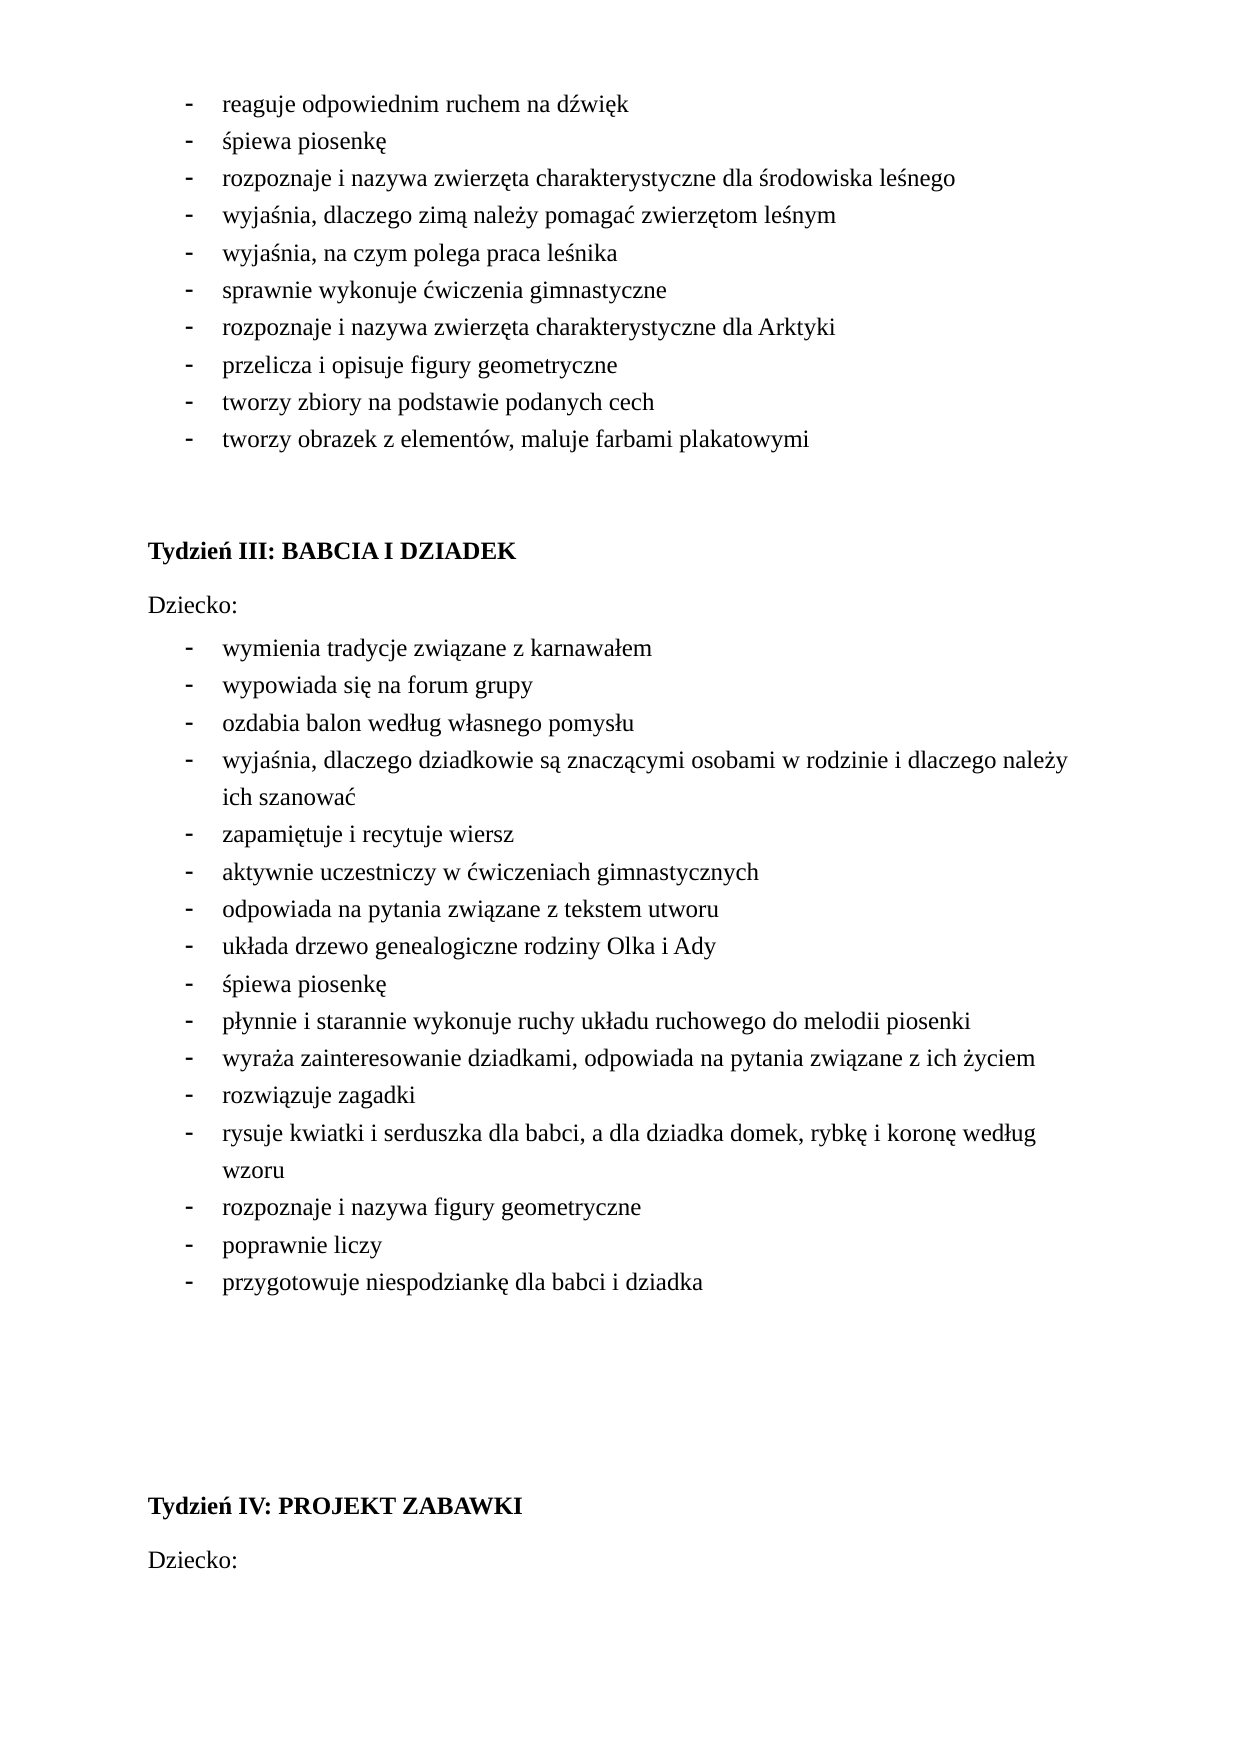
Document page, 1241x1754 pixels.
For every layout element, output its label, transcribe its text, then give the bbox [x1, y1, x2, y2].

text Tydzień IV: PROJEKT ZABAWKI [148, 1491, 1093, 1519]
list układa drzewo genealogiczne rodziny Olka i Ady [185, 931, 1093, 960]
list ozdabia balon według własnego pomysłu [185, 708, 1093, 736]
list rozpoznaje i nazywa zwierzęta charakterystyczne dla Arktyki [185, 312, 1093, 341]
list rozwiązuje zagadki [185, 1081, 1093, 1109]
list tworzy obrazek z elementów, maluje farbami plakatowymi [185, 424, 1093, 453]
text Dziecko: [148, 1545, 1093, 1573]
list śpiewa piosenkę [185, 126, 1093, 155]
list sprawnie wykonuje ćwiczenia gimnastyczne [185, 275, 1093, 304]
list reaguje odpowiednim ruchem na dźwięk [185, 89, 1093, 117]
list przelicza i opisuje figury geometryczne [185, 350, 1093, 378]
list przygotowuje niespodziankę dla babci i dziadka [185, 1267, 1093, 1296]
list wyraża zainteresowanie dziadkami, odpowiada na pytania związane z ich życiem [185, 1043, 1093, 1072]
list zapamiętuje i recytuje wiersz [185, 819, 1093, 848]
list wyjaśnia, dlaczego dziadkowie są znaczącymi osobami w rodzinie i dlaczego należy ich szanować [185, 745, 1093, 811]
list rozpoznaje i nazywa zwierzęta charakterystyczne dla środowiska leśnego [185, 163, 1093, 192]
text Tydzień III: BABCIA I DZIADEK [148, 536, 1093, 565]
list rysuje kwiatki i serduszka dla babci, a dla dziadka domek, rybkę i koronę według wzoru [185, 1118, 1093, 1184]
list wyjaśnia, dlaczego zimą należy pomagać zwierzętom leśnym [185, 201, 1093, 229]
list poprawnie liczy [185, 1230, 1093, 1258]
list wypowiada się na forum grupy [185, 670, 1093, 699]
list odpowiada na pytania związane z tekstem utworu [185, 894, 1093, 923]
list wymienia tradycje związane z karnawałem [185, 633, 1093, 662]
list śpiewa piosenkę [185, 969, 1093, 997]
list wyjaśnia, na czym polega praca leśnika [185, 238, 1093, 267]
list tworzy zbiory na podstawie podanych cech [185, 387, 1093, 416]
list rozpoznaje i nazywa figury geometryczne [185, 1192, 1093, 1221]
list płynnie i starannie wykonuje ruchy układu ruchowego do melodii piosenki [185, 1006, 1093, 1035]
list aktywnie uczestniczy w ćwiczeniach gimnastycznych [185, 857, 1093, 886]
text Dziecko: [148, 590, 1093, 619]
